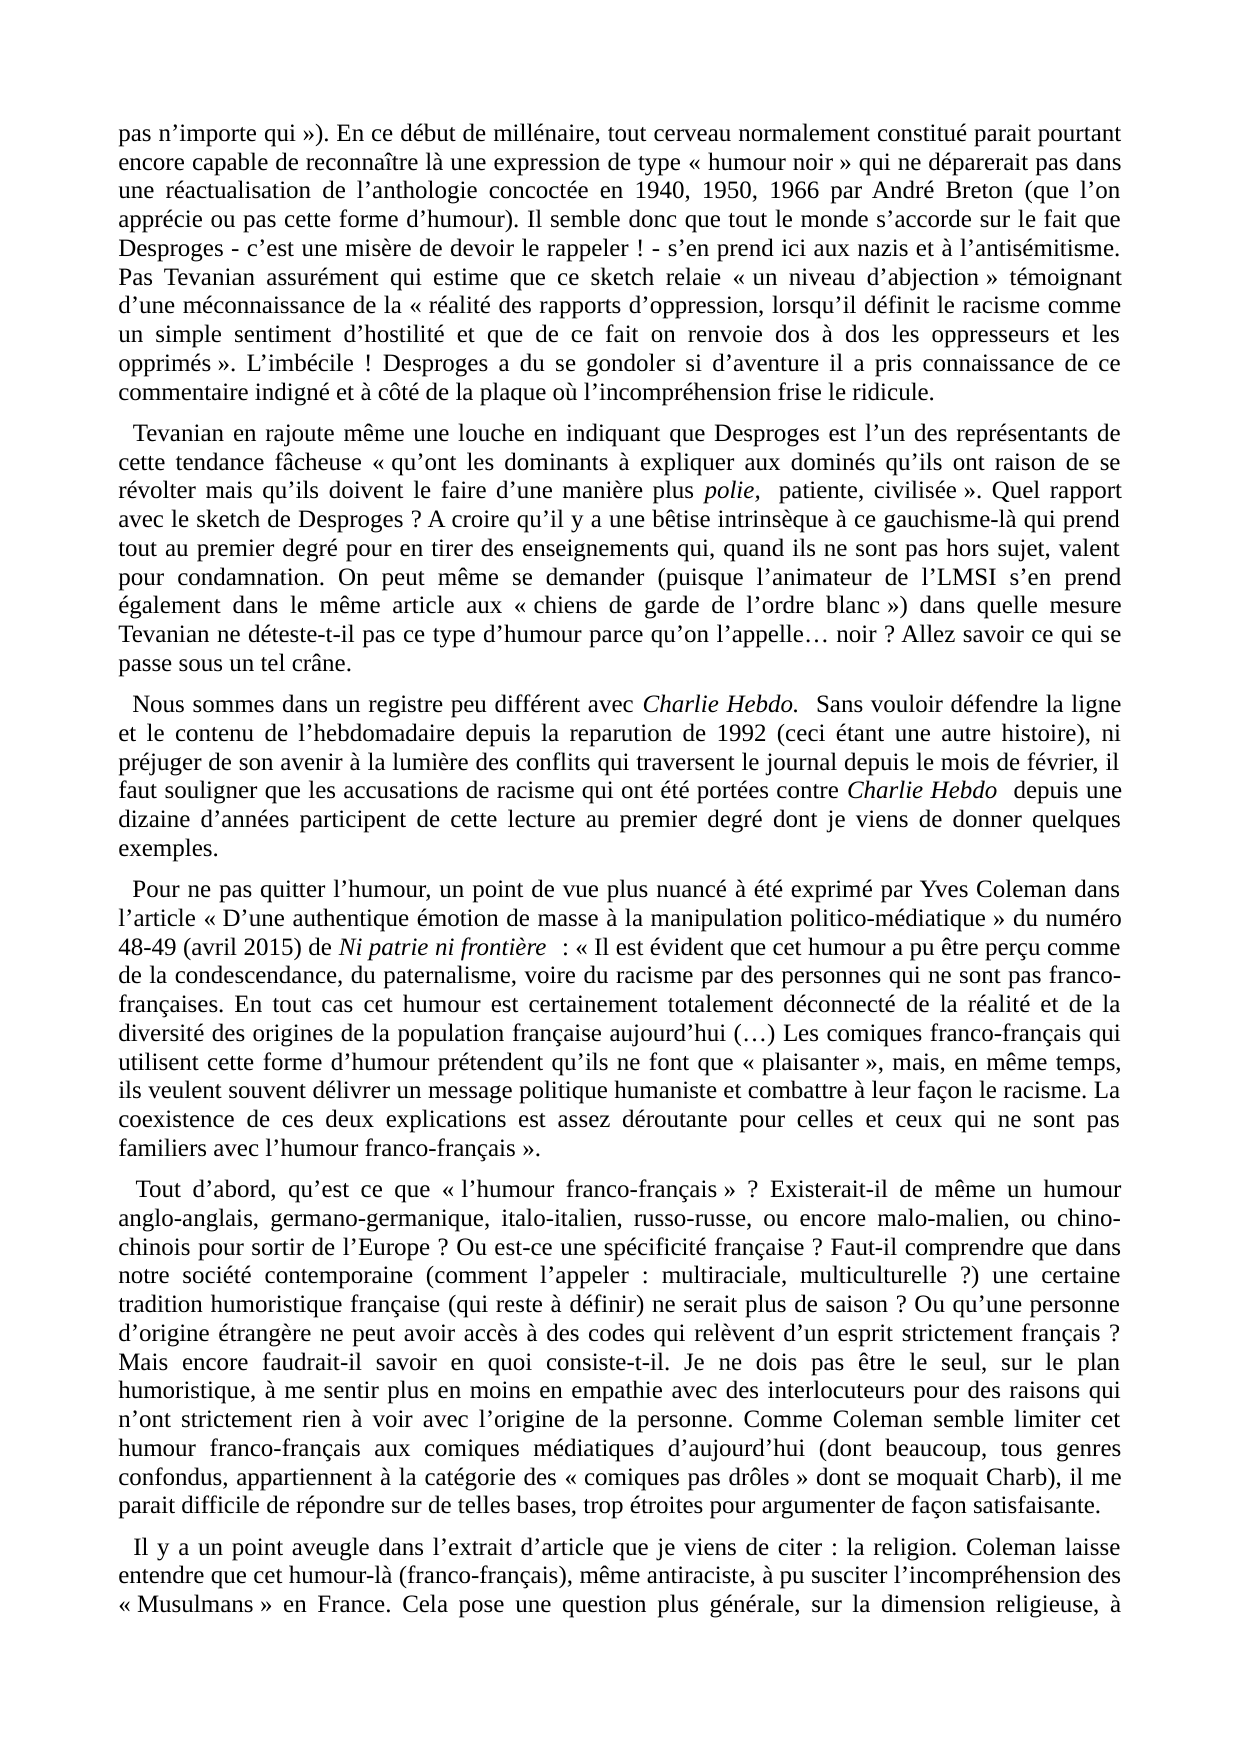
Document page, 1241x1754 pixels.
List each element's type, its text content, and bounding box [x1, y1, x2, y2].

text Il y a un point aveugle dans l’extrait d’article que je viens de citer : la religion. Coleman laisse entendre que cet humour-là (franco-français), même antiraciste, à pu susciter l’incompréhension des « Musulmans » en France. Cela pose une question plus générale, sur la dimension religieuse, à [118, 1532, 1122, 1618]
text Tevanian en rajoute même une louche en indiquant que Desproges est l’un des représentants de cette tendance fâcheuse « qu’ont les dominants à expliquer aux dominés qu’ils ont raison de se révolter mais qu’ils doivent le faire d’une manière plus polie, patiente, civilisée ». Quel rapport avec le sketch de Desproges ? A croire qu’il y a une bêtise intrinsèque à ce gauchisme-là qui prend tout au premier degré pour en tirer des enseignements qui, quand ils ne sont pas hors sujet, valent pour condamnation. On peut même se demander (puisque l’animateur de l’LMSI s’en prend également dans le même article aux « chiens de garde de l’ordre blanc ») dans quelle mesure Tevanian ne déteste-t-il pas ce type d’humour parce qu’on l’appelle… noir ? Allez savoir ce qui se passe sous un tel crâne. [118, 418, 1122, 677]
text Tout d’abord, qu’est ce que « l’humour franco-français » ? Existerait-il de même un humour anglo-anglais, germano-germanique, italo-italien, russo-russe, ou encore malo-malien, ou chino-chinois pour sortir de l’Europe ? Ou est-ce une spécificité française ? Faut-il comprendre que dans notre société contemporaine (comment l’appeler : multiraciale, multiculturelle ?) une certaine tradition humoristique française (qui reste à définir) ne serait plus de saison ? Ou qu’une personne d’origine étrangère ne peut avoir accès à des codes qui relèvent d’un esprit strictement français ? Mais encore faudrait-il savoir en quoi consiste-t-il. Je ne dois pas être le seul, sur le plan humoristique, à me sentir plus en moins en empathie avec des interlocuteurs pour des raisons qui n’ont strictement rien à voir avec l’origine de la personne. Comme Coleman semble limiter cet humour franco-français aux comiques médiatiques d’aujourd’hui (dont beaucoup, tous genres confondus, appartiennent à la catégorie des « comiques pas drôles » dont se moquait Charb), il me parait difficile de répondre sur de telles bases, trop étroites pour argumenter de façon satisfaisante. [118, 1174, 1122, 1519]
text Nous sommes dans un registre peu différent avec Charlie Hebdo. Sans vouloir défendre la ligne et le contenu de l’hebdomadaire depuis la reparution de 1992 (ceci étant une autre histoire), ni préjuger de son avenir à la lumière des conflits qui traversent le journal depuis le mois de février, il faut souligner que les accusations de racisme qui ont été portées contre Charlie Hebdo depuis une dizaine d’années participent de cette lecture au premier degré dont je viens de donner quelques exemples. [118, 689, 1122, 862]
text pas n’importe qui »). En ce début de millénaire, tout cerveau normalement constitué parait pourtant encore capable de reconnaître là une expression de type « humour noir » qui ne déparerait pas dans une réactualisation de l’anthologie concoctée en 1940, 1950, 1966 par André Breton (que l’on apprécie ou pas cette forme d’humour). Il semble donc que tout le monde s’accorde sur le fait que Desproges - c’est une misère de devoir le rappeler ! - s’en prend ici aux nazis et à l’antisémitisme. Pas Tevanian assurément qui estime que ce sketch relaie « un niveau d’abjection » témoignant d’une méconnaissance de la « réalité des rapports d’oppression, lorsqu’il définit le racisme comme un simple sentiment d’hostilité et que de ce fait on renvoie dos à dos les oppresseurs et les opprimés ». L’imbécile ! Desproges a du se gondoler si d’aventure il a pris connaissance de ce commentaire indigné et à côté de la plaque où l’incompréhension frise le ridicule. [118, 118, 1122, 406]
text Pour ne pas quitter l’humour, un point de vue plus nuancé à été exprimé par Yves Coleman dans l’article « D’une authentique émotion de masse à la manipulation politico-médiatique » du numéro 48-49 (avril 2015) de Ni patrie ni frontière : « Il est évident que cet humour a pu être perçu comme de la condescendance, du paternalisme, voire du racisme par des personnes qui ne sont pas franco-françaises. En tout cas cet humour est certainement totalement déconnecté de la réalité et de la diversité des origines de la population française aujourd’hui (…) Les comiques franco-français qui utilisent cette forme d’humour prétendent qu’ils ne font que « plaisanter », mais, en même temps, ils veulent souvent délivrer un message politique humaniste et combattre à leur façon le racisme. La coexistence de ces deux explications est assez déroutante pour celles et ceux qui ne sont pas familiers avec l’humour franco-français ». [118, 874, 1122, 1162]
